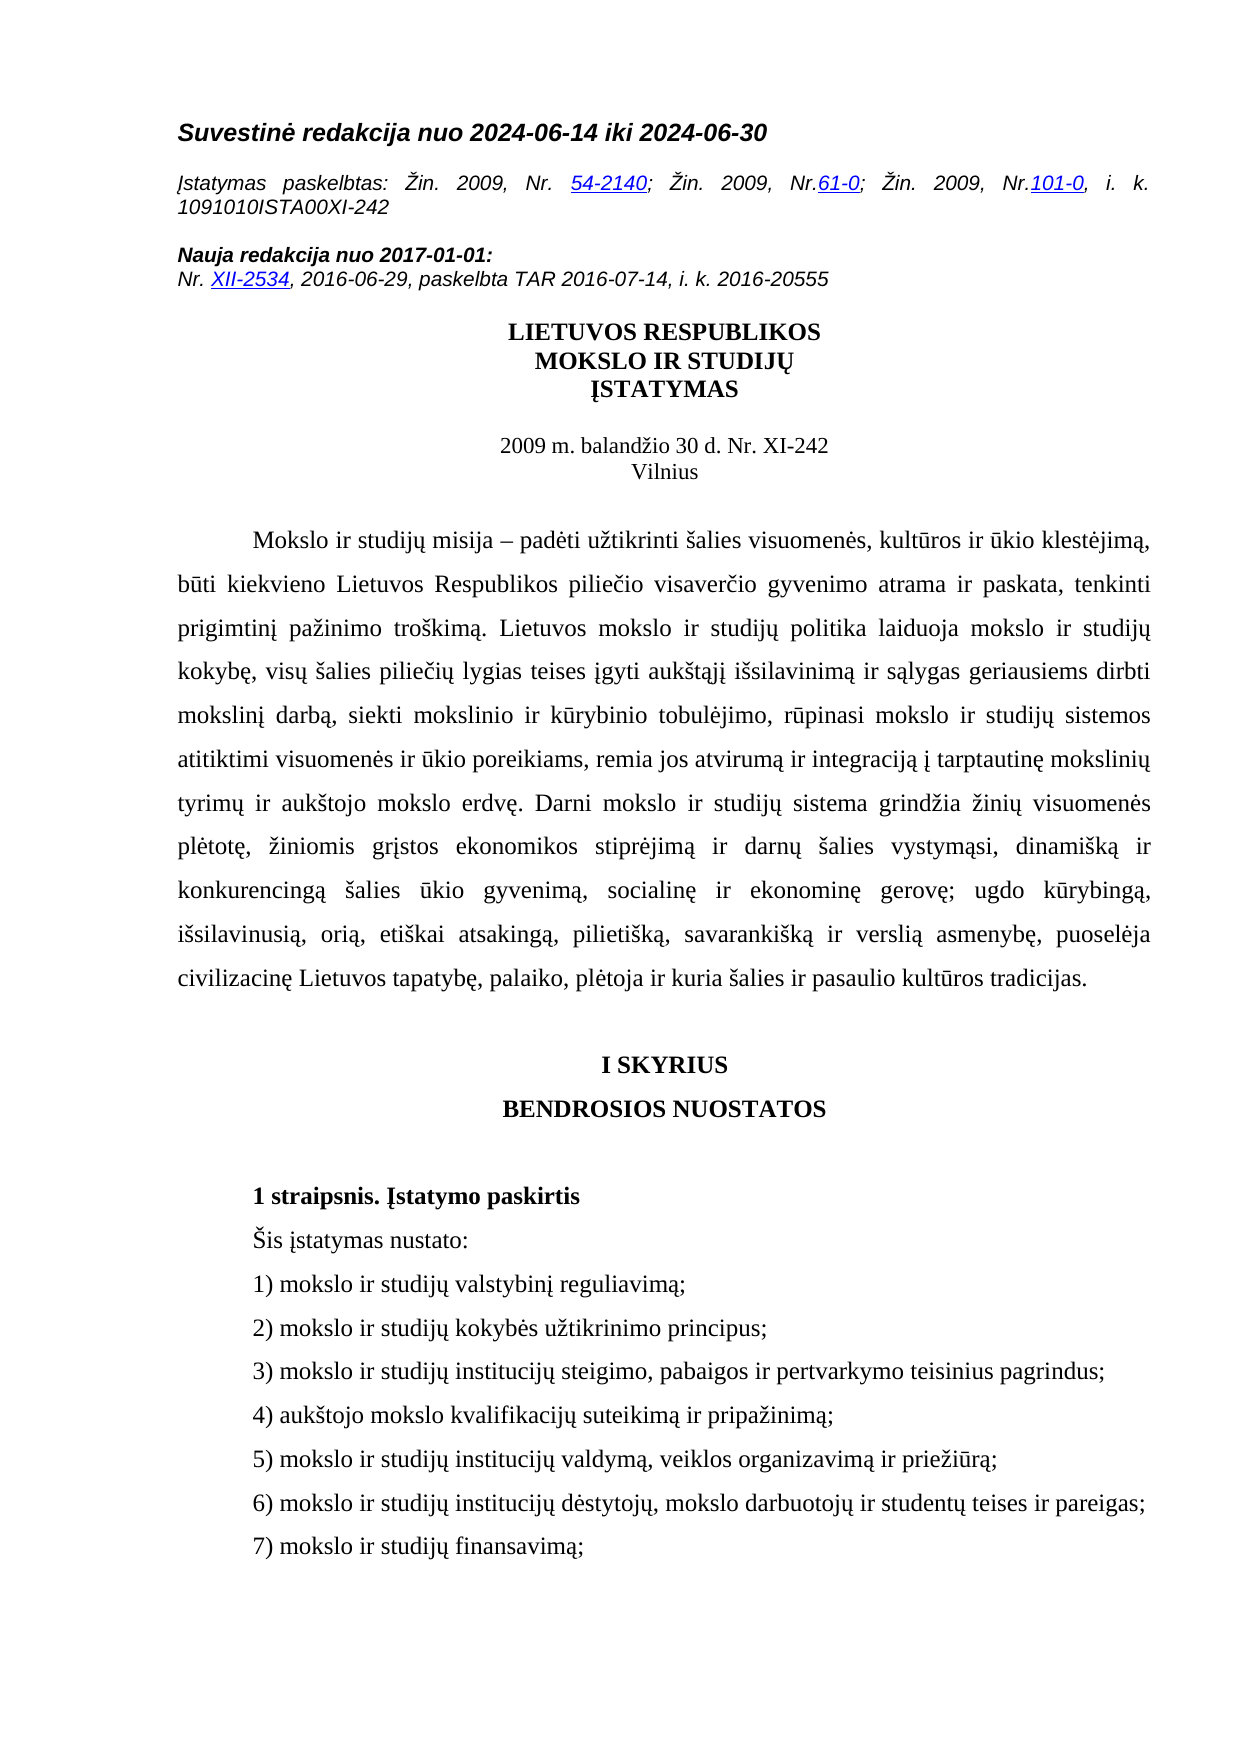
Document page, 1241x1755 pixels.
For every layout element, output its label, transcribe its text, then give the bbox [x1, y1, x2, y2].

text LIETUVOS RESPUBLIKOS [177, 317, 1152, 346]
text ĮSTATYMAS [177, 374, 1152, 403]
text 5) mokslo ir studijų institucijų valdymą, veiklos organizavimą ir priežiūrą; [177, 1432, 1152, 1476]
text 1 straipsnis. Įstatymo paskirtis [177, 1170, 1152, 1213]
text I SKYRIUS [177, 1038, 1152, 1082]
text 2) mokslo ir studijų kokybės užtikrinimo principus; [177, 1301, 1152, 1345]
text MOKSLO IR STUDIJŲ [177, 346, 1152, 374]
text 1) mokslo ir studijų valstybinį reguliavimą; [177, 1257, 1152, 1301]
text Mokslo ir studijų misija – padėti užtikrinti šalies visuomenės, kultūros ir ūkio klestėjimą, būti kiekvieno Lietuvos Respublikos piliečio visaverčio gyvenimo atrama ir paskata, tenkinti prigimtinį pažinimo troškimą. Lietuvos mokslo ir studijų politika laiduoja mokslo ir studijų kokybę, visų šalies piliečių lygias teises įgyti aukštąjį išsilavinimą ir sąlygas geriausiems dirbti mokslinį darbą, siekti mokslinio ir kūrybinio tobulėjimo, rūpinasi mokslo ir studijų sistemos atitiktimi visuomenės ir ūkio poreikiams, remia jos atvirumą ir integraciją į tarptautinę mokslinių tyrimų ir aukštojo mokslo erdvę. Darni mokslo ir studijų sistema grindžia žinių visuomenės plėtotę, žiniomis grįstos ekonomikos stiprėjimą ir darnų šalies vystymąsi, dinamišką ir konkurencingą šalies ūkio gyvenimą, socialinę ir ekonominę gerovę; ugdo kūrybingą, išsilavinusią, orią, etiškai atsakingą, pilietišką, savarankišką ir verslią asmenybę, puoselėja civilizacinę Lietuvos tapatybę, palaiko, plėtoja ir kuria šalies ir pasaulio kultūros tradicijas. [177, 513, 1152, 995]
text Nr. XII-2534, 2016-06-29, paskelbta TAR 2016-07-14, i. k. 2016-20555 [177, 267, 1152, 291]
text Šis įstatymas nustato: [177, 1213, 1152, 1257]
text Vilnius [177, 458, 1152, 485]
text 4) aukštojo mokslo kvalifikacijų suteikimą ir pripažinimą; [177, 1388, 1152, 1432]
text Suvestinė redakcija nuo 2024-06-14 iki 2024-06-30 [177, 118, 1152, 147]
text BENDROSIOS NUOSTATOS [177, 1082, 1152, 1126]
text Nauja redakcija nuo 2017-01-01: [177, 243, 1152, 267]
text Įstatymas paskelbtas: Žin. 2009, Nr. 54-2140; Žin. 2009, Nr.61-0; Žin. 2009, Nr.101-0, i. k. 1091010ISTA00XI-242 [177, 171, 1152, 219]
text 3) mokslo ir studijų institucijų steigimo, pabaigos ir pertvarkymo teisinius pagrindus; [177, 1345, 1152, 1388]
text 7) mokslo ir studijų finansavimą; [177, 1520, 1152, 1563]
text 2009 m. balandžio 30 d. Nr. XI-242 [177, 432, 1152, 458]
text 6) mokslo ir studijų institucijų dėstytojų, mokslo darbuotojų ir studentų teises ir pareigas; [177, 1476, 1152, 1520]
